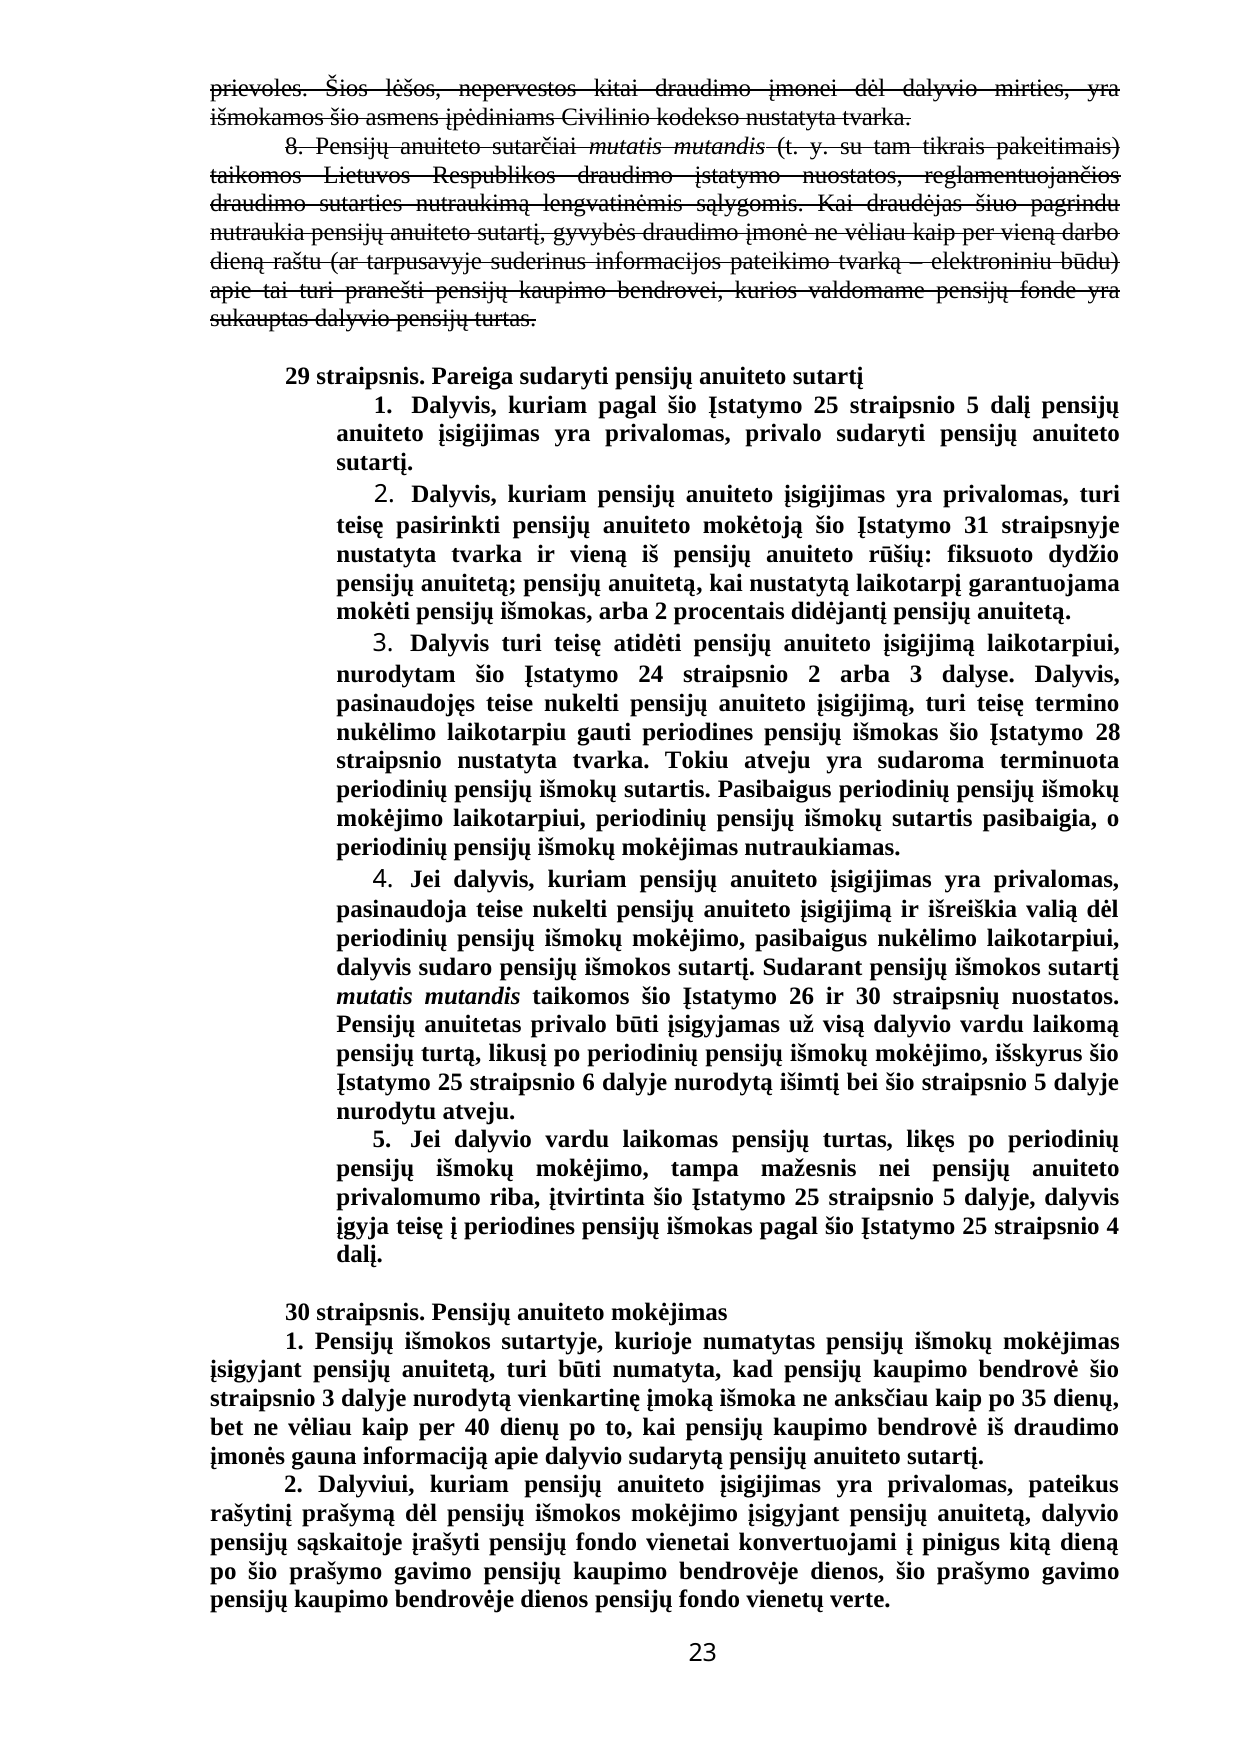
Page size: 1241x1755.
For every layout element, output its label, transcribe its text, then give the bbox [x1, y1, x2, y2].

text 8. Pensijų anuiteto sutarčiai mutatis mutandis (t. y. su tam tikrais pakeitimais) taikomos Lietuvos Respublikos draudimo įstatymo nuostatos, reglamentuojančios draudimo sutarties nutraukimą lengvatinėmis sąlygomis. Kai draudėjas šiuo pagrindu nutraukia pensijų anuiteto sutartį, gyvybės draudimo įmonė ne vėliau kaip per vieną darbo dieną raštu (ar tarpusavyje suderinus informacijos pateikimo tvarką – elektroniniu būdu) apie tai turi pranešti pensijų kaupimo bendrovei, kurios valdomame pensijų fonde yra sukauptas dalyvio pensijų turtas. [210, 234, 1120, 262]
list Jei dalyvis, kuriam pensijų anuiteto įsigijimas yra privalomas, pasinaudoja teise nukelti pensijų anuiteto įsigijimą ir išreiškia valią dėl periodinių pensijų išmokų mokėjimo, pasibaigus nukėlimo laikotarpiui, dalyvis sudaro pensijų išmokos sutartį. Sudarant pensijų išmokos sutartį mutatis mutandis taikomos šio Įstatymo 26 ir 30 straipsnių nuostatos. Pensijų anuitetas privalo būti įsigyjamas už visą dalyvio vardu laikomą pensijų turtą, likusį po periodinių pensijų išmokų mokėjimo, išskyrus šio Įstatymo 25 straipsnio 6 dalyje nurodytą išimtį bei šio straipsnio 5 dalyje nurodytu atveju. [299, 860, 1120, 1124]
list Jei dalyvio vardu laikomas pensijų turtas, likęs po periodinių pensijų išmokų mokėjimo, tampa mažesnis nei pensijų anuiteto privalomumo riba, įtvirtinta šio Įstatymo 25 straipsnio 5 dalyje, dalyvis įgyja teisę į periodines pensijų išmokas pagal šio Įstatymo 25 straipsnio 4 dalį. [299, 1124, 1120, 1268]
text 30 straipsnis. Pensijų anuiteto mokėjimas [210, 1297, 1120, 1326]
list Dalyvis turi teisę atidėti pensijų anuiteto įsigijimą laikotarpiui, nurodytam šio Įstatymo 24 straipsnio 2 arba 3 dalyse. Dalyvis, pasinaudojęs teise nukelti pensijų anuiteto įsigijimą, turi teisę termino nukėlimo laikotarpiu gauti periodines pensijų išmokas šio Įstatymo 28 straipsnio nustatyta tvarka. Tokiu atveju yra sudaroma terminuota periodinių pensijų išmokų sutartis. Pasibaigus periodinių pensijų išmokų mokėjimo laikotarpiui, periodinių pensijų išmokų sutartis pasibaigia, o periodinių pensijų išmokų mokėjimas nutraukiamas. [299, 625, 1120, 860]
text 8. Pensijų anuiteto sutarčiai mutatis mutandis (t. y. su tam tikrais pakeitimais) taikomos Lietuvos Respublikos draudimo įstatymo nuostatos, reglamentuojančios draudimo sutarties nutraukimą lengvatinėmis sąlygomis. Kai draudėjas šiuo pagrindu nutraukia pensijų anuiteto sutartį, gyvybės draudimo įmonė ne vėliau kaip per vieną darbo dieną raštu (ar tarpusavyje suderinus informacijos pateikimo tvarką – elektroniniu būdu) apie tai turi pranešti pensijų kaupimo bendrovei, kurios valdomame pensijų fonde yra sukauptas dalyvio pensijų turtas. [210, 206, 1120, 233]
text 7. Pensijų anuiteto sutartį galima nutraukti tik tais atvejais, kai kita šalis neįvykdo ar netinkamai įvykdo pensijų anuiteto sutartį ir tai yra esminis sutarties pažeidimas arba kai sutartis pripažįstama negaliojančia, išskyrus šio straipsnio 8 dalyje numatytą atvejį. Įsigaliojus teismo sprendimui pripažinti pensijų anuiteto sutartį negaliojančia arba ją nutraukus dėl esminio pažeidimo, draudimo įmonė gautą vienkartinę įmoką (atėmus išmokėtų pensijų anuitetų sumą, jei jie jau buvo pradėti mokėti) ne vėliau kaip per 3 darbo dienas nuo pranešimo apie naujos pensijų anuiteto sutarties sudarymą gavimo perveda kitai draudimo įmonei, su kuria dalyvis sudarė naują pensijų anuiteto sutartį. Draudimo įmonė, su kuria dalyvis sudarė naują pensijų anuiteto sutartį, apie sutarties sudarymą ne vėliau kaip per vieną darbo dieną nuo naujos pensijų anuiteto sutarties sudarymo raštu praneša draudimo įmonei, laikančiai pervestinas lėšas. Draudimo įmonė pervestinas lėšas iki jų pervedimo kitai draudimo įmonei laiko patikėjimo teisės pagrindais komerciniame banke atskirai nuo kitų lėšų. Šios lėšos gali būti naudojamos tik pervedimui kitai draudimo įmonei, su kuria dalyvis sudarė naują sutartį, kaip vienkartinė įmoka pensijų anuiteto sutarčiai apmokėti, į jas negali būti nukreipiami išieškojimai pagal kitas draudimo įmonės prievoles. Šios lėšos, nepervestos kitai draudimo įmonei dėl dalyvio mirties, yra išmokamos šio asmens įpėdiniams Civilinio kodekso nustatyta tvarka. [210, 91, 1120, 131]
text 2. Dalyviui, kuriam pensijų anuiteto įsigijimas yra privalomas, pateikus rašytinį prašymą dėl pensijų išmokos mokėjimo įsigyjant pensijų anuitetą, dalyvio pensijų sąskaitoje įrašyti pensijų fondo vienetai konvertuojami į pinigus kitą dieną po šio prašymo gavimo pensijų kaupimo bendrovėje dienos, šio prašymo gavimo pensijų kaupimo bendrovėje dienos pensijų fondo vienetų verte. [210, 1469, 1120, 1613]
list Dalyvis, kuriam pagal šio Įstatymo 25 straipsnio 5 dalį pensijų anuiteto įsigijimas yra privalomas, privalo sudaryti pensijų anuiteto sutartį. [299, 390, 1120, 476]
text 8. Pensijų anuiteto sutarčiai mutatis mutandis (t. y. su tam tikrais pakeitimais) taikomos Lietuvos Respublikos draudimo įstatymo nuostatos, reglamentuojančios draudimo sutarties nutraukimą lengvatinėmis sąlygomis. Kai draudėjas šiuo pagrindu nutraukia pensijų anuiteto sutartį, gyvybės draudimo įmonė ne vėliau kaip per vieną darbo dieną raštu (ar tarpusavyje suderinus informacijos pateikimo tvarką – elektroniniu būdu) apie tai turi pranešti pensijų kaupimo bendrovei, kurios valdomame pensijų fonde yra sukauptas dalyvio pensijų turtas. [210, 292, 1120, 332]
list Dalyvis, kuriam pensijų anuiteto įsigijimas yra privalomas, turi teisę pasirinkti pensijų anuiteto mokėtoją šio Įstatymo 31 straipsnyje nustatyta tvarka ir vieną iš pensijų anuiteto rūšių: fiksuoto dydžio pensijų anuitetą; pensijų anuitetą, kai nustatytą laikotarpį garantuojama mokėti pensijų išmokas, arba 2 procentais didėjantį pensijų anuitetą. [299, 476, 1120, 625]
text 29 straipsnis. Pareiga sudaryti pensijų anuiteto sutartį [210, 361, 1120, 390]
text 8. Pensijų anuiteto sutarčiai mutatis mutandis (t. y. su tam tikrais pakeitimais) taikomos Lietuvos Respublikos draudimo įstatymo nuostatos, reglamentuojančios draudimo sutarties nutraukimą lengvatinėmis sąlygomis. Kai draudėjas šiuo pagrindu nutraukia pensijų anuiteto sutartį, gyvybės draudimo įmonė ne vėliau kaip per vieną darbo dieną raštu (ar tarpusavyje suderinus informacijos pateikimo tvarką – elektroniniu būdu) apie tai turi pranešti pensijų kaupimo bendrovei, kurios valdomame pensijų fonde yra sukauptas dalyvio pensijų turtas. [210, 263, 1120, 290]
text 8. Pensijų anuiteto sutarčiai mutatis mutandis (t. y. su tam tikrais pakeitimais) taikomos Lietuvos Respublikos draudimo įstatymo nuostatos, reglamentuojančios draudimo sutarties nutraukimą lengvatinėmis sąlygomis. Kai draudėjas šiuo pagrindu nutraukia pensijų anuiteto sutartį, gyvybės draudimo įmonė ne vėliau kaip per vieną darbo dieną raštu (ar tarpusavyje suderinus informacijos pateikimo tvarką – elektroniniu būdu) apie tai turi pranešti pensijų kaupimo bendrovei, kurios valdomame pensijų fonde yra sukauptas dalyvio pensijų turtas. [210, 177, 1120, 204]
text 8. Pensijų anuiteto sutarčiai mutatis mutandis (t. y. su tam tikrais pakeitimais) taikomos Lietuvos Respublikos draudimo įstatymo nuostatos, reglamentuojančios draudimo sutarties nutraukimą lengvatinėmis sąlygomis. Kai draudėjas šiuo pagrindu nutraukia pensijų anuiteto sutartį, gyvybės draudimo įmonė ne vėliau kaip per vieną darbo dieną raštu (ar tarpusavyje suderinus informacijos pateikimo tvarką – elektroniniu būdu) apie tai turi pranešti pensijų kaupimo bendrovei, kurios valdomame pensijų fonde yra sukauptas dalyvio pensijų turtas. [210, 131, 1120, 175]
text 1. Pensijų išmokos sutartyje, kurioje numatytas pensijų išmokų mokėjimas įsigyjant pensijų anuitetą, turi būti numatyta, kad pensijų kaupimo bendrovė šio straipsnio 3 dalyje nurodytą vienkartinę įmoką išmoka ne anksčiau kaip po 35 dienų, bet ne vėliau kaip per 40 dienų po to, kai pensijų kaupimo bendrovė iš draudimo įmonės gauna informaciją apie dalyvio sudarytą pensijų anuiteto sutartį. [210, 1326, 1120, 1469]
